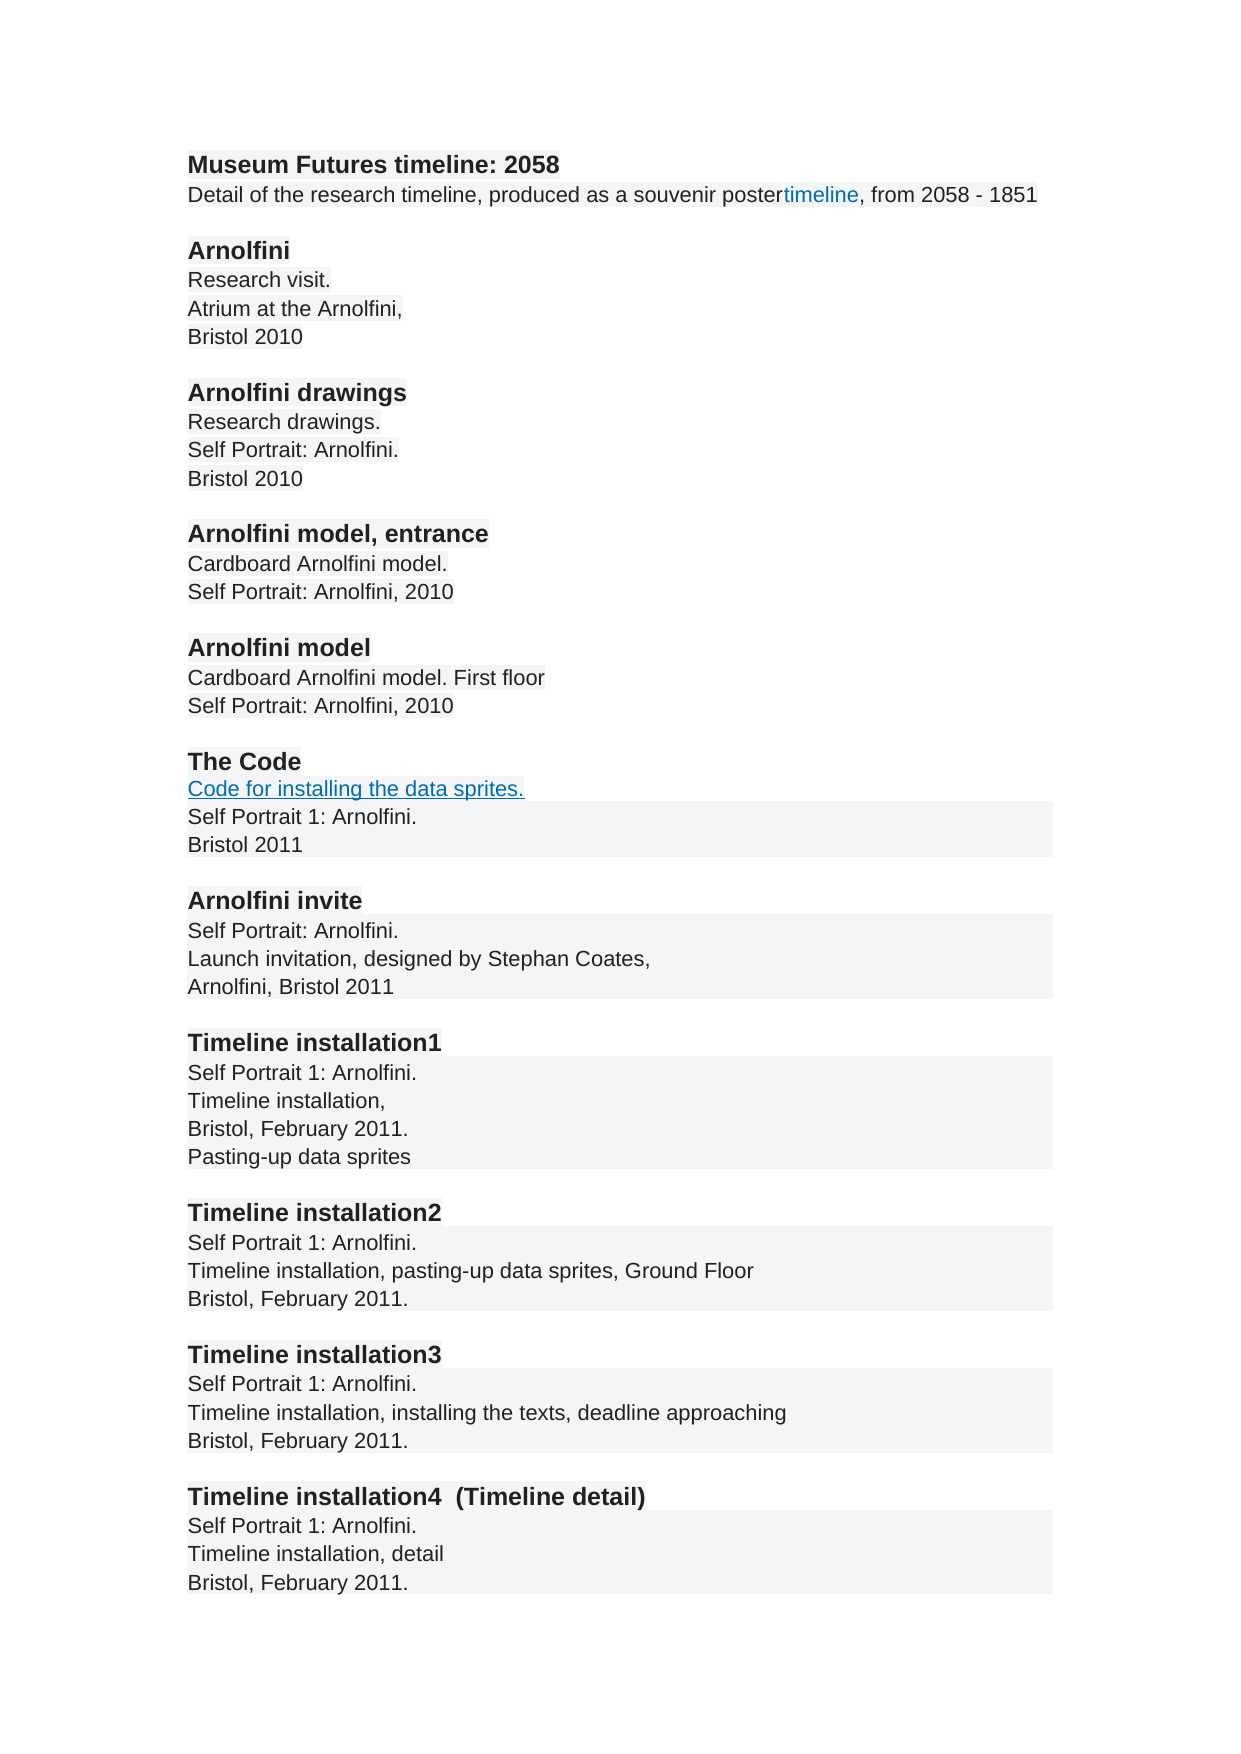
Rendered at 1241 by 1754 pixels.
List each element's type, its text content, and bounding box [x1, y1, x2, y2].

text Self Portrait 1: Arnolfini. [187, 1510, 1053, 1538]
text Bristol, February 2011. [187, 1113, 1053, 1141]
text Arnolfini model, entrance [187, 519, 1053, 548]
text Timeline installation, detail [187, 1538, 1053, 1566]
text Timeline installation4 (Timeline detail) [187, 1481, 1053, 1510]
text Self Portrait: Arnolfini. [187, 434, 1053, 462]
text Atrium at the Arnolfini, [187, 292, 1053, 321]
text Self Portrait 1: Arnolfini. [187, 1368, 1053, 1396]
text The Code [187, 747, 1053, 776]
text Timeline installation, [187, 1084, 1053, 1113]
text Self Portrait 1: Arnolfini. [187, 801, 1053, 829]
text Launch invitation, designed by Stephan Coates, [187, 943, 1053, 971]
text Timeline installation2 [187, 1198, 1053, 1226]
text Bristol, February 2011. [187, 1566, 1053, 1594]
text Self Portrait 1: Arnolfini. [187, 1056, 1053, 1084]
text Bristol 2011 [187, 829, 1053, 857]
text Timeline installation3 [187, 1339, 1053, 1368]
text Arnolfini invite [187, 886, 1053, 914]
text Bristol 2010 [187, 321, 1053, 349]
text Self Portrait 1: Arnolfini. [187, 1226, 1053, 1254]
text Self Portrait: Arnolfini. [187, 914, 1053, 943]
text Research drawings. [187, 406, 1053, 434]
text Arnolfini, Bristol 2011 [187, 971, 1053, 999]
text Bristol, February 2011. [187, 1283, 1053, 1311]
text Detail of the research timeline, produced as a souvenir postertimeline, from 2058 - 1851 [187, 179, 1053, 207]
text Self Portrait: Arnolfini, 2010 [187, 576, 1053, 604]
text Timeline installation, pasting-up data sprites, Ground Floor [187, 1254, 1053, 1283]
text Bristol, February 2011. [187, 1424, 1053, 1453]
text Arnolfini model [187, 633, 1053, 662]
text Arnolfini drawings [187, 377, 1053, 406]
text Timeline installation1 [187, 1028, 1053, 1056]
text Museum Futures timeline: 2058 [187, 150, 1053, 179]
text Self Portrait: Arnolfini, 2010 [187, 690, 1053, 718]
text Research visit. [187, 264, 1053, 292]
text Cardboard Arnolfini model. [187, 548, 1053, 576]
text Arnolfini [187, 236, 1053, 264]
text Timeline installation, installing the texts, deadline approaching [187, 1396, 1053, 1424]
text Cardboard Arnolfini model. First floor [187, 662, 1053, 690]
text Bristol 2010 [187, 462, 1053, 491]
text Pasting-up data sprites [187, 1141, 1053, 1169]
text Code for installing the data sprites. [187, 776, 1053, 801]
